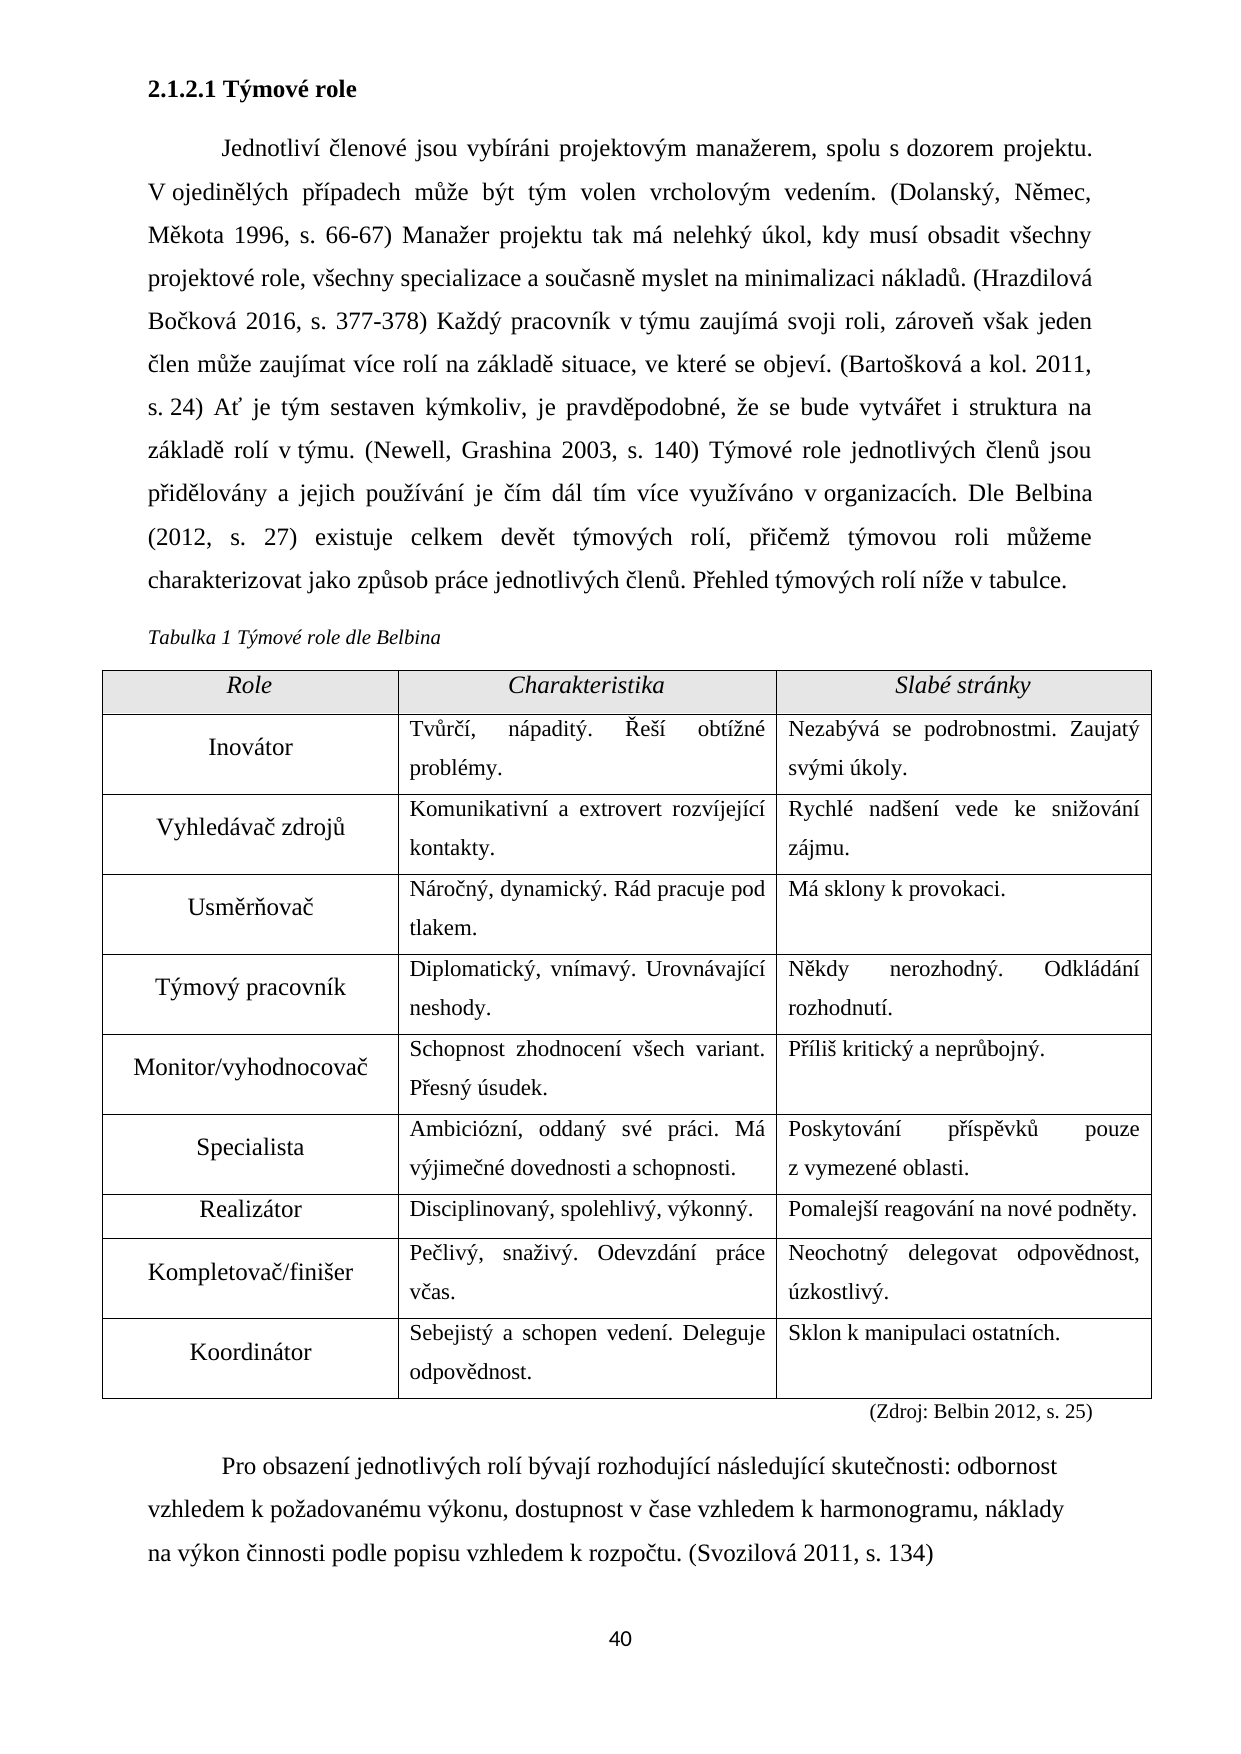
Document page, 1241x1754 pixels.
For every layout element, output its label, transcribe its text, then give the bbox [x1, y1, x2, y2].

table_cell Monitor/vyhodnocovač [103, 1035, 398, 1113]
table_cell Tvůrčí, nápaditý. Řeší obtížné problémy. [399, 715, 776, 793]
table_header Slabé stránky [777, 671, 1151, 713]
text Pro obsazení jednotlivých rolí bývají rozhodující následující skutečnosti: odbornost vzhledem k požadovanému výkonu, dostupnost v čase vzhledem k harmonogramu, náklady na výkon činnosti podle popisu vzhledem k rozpočtu. (Svozilová 2011, s. 134) [148, 1451, 1093, 1566]
text Tabulka 1 Týmové role dle Belbina [148, 624, 1093, 649]
table_cell Kompletovač/finišer [103, 1239, 398, 1318]
table_header Charakteristika [399, 671, 776, 713]
table_cell Rychlé nadšení vede ke snižování zájmu. [777, 795, 1151, 873]
table_cell Příliš kritický a neprůbojný. [777, 1035, 1151, 1113]
table_cell Týmový pracovník [103, 955, 398, 1033]
table_cell Specialista [103, 1115, 398, 1193]
table_cell Vyhledávač zdrojů [103, 795, 398, 873]
table_cell Ambiciózní, oddaný své práci. Má výjimečné dovednosti a schopnosti. [399, 1115, 776, 1193]
table_cell Diplomatický, vnímavý. Urovnávající neshody. [399, 955, 776, 1033]
subtitle 2.1.2.1 Týmové role [148, 74, 1093, 102]
text (Zdroj: Belbin 2012, s. 25) [148, 1399, 1093, 1423]
table_cell Schopnost zhodnocení všech variant. Přesný úsudek. [399, 1035, 776, 1113]
table_cell Pomalejší reagování na nové podněty. [777, 1195, 1151, 1238]
table_cell Někdy nerozhodný. Odkládání rozhodnutí. [777, 955, 1151, 1033]
table_cell Pečlivý, snaživý. Odevzdání práce včas. [399, 1239, 776, 1318]
table_cell Nezabývá se podrobnostmi. Zaujatý svými úkoly. [777, 715, 1151, 793]
text Jednotliví členové jsou vybíráni projektovým manažerem, spolu s dozorem projektu. V ojedinělých případech může být tým volen vrcholovým vedením. (Dolanský, Němec, Měkota 1996, s. 66-67) Manažer projektu tak má nelehký úkol, kdy musí obsadit všechny projektové role, všechny specializace a současně myslet na minimalizaci nákladů. (Hrazdilová Bočková 2016, s. 377-378) Každý pracovník v týmu zaujímá svoji roli, zároveň však jeden člen může zaujímat více rolí na základě situace, ve které se objeví. (Bartošková a kol. 2011, s. 24) Ať je tým sestaven kýmkoliv, je pravděpodobné, že se bude vytvářet i struktura na základě rolí v týmu. (Newell, Grashina 2003, s. 140) Týmové role jednotlivých členů jsou přidělovány a jejich používání je čím dál tím více využíváno v organizacích. Dle Belbina (2012, s. 27) existuje celkem devět týmových rolí, přičemž týmovou roli můžeme charakterizovat jako způsob práce jednotlivých členů. Přehled týmových rolí níže v tabulce. [148, 133, 1093, 593]
table_cell Realizátor [103, 1195, 398, 1238]
table_cell Inovátor [103, 715, 398, 793]
table_header Role [103, 671, 398, 713]
table_cell Neochotný delegovat odpovědnost, úzkostlivý. [777, 1239, 1151, 1318]
table_cell Komunikativní a extrovert rozvíjející kontakty. [399, 795, 776, 873]
table_cell Disciplinovaný, spolehlivý, výkonný. [399, 1195, 776, 1238]
table_cell Má sklony k provokaci. [777, 875, 1151, 953]
table_cell Usměrňovač [103, 875, 398, 953]
table_cell Poskytování příspěvků pouze z vymezené oblasti. [777, 1115, 1151, 1193]
table_cell Koordinátor [103, 1319, 398, 1398]
table_cell Sklon k manipulaci ostatních. [777, 1319, 1151, 1398]
table_cell Náročný, dynamický. Rád pracuje pod tlakem. [399, 875, 776, 953]
table_cell Sebejistý a schopen vedení. Deleguje odpovědnost. [399, 1319, 776, 1398]
